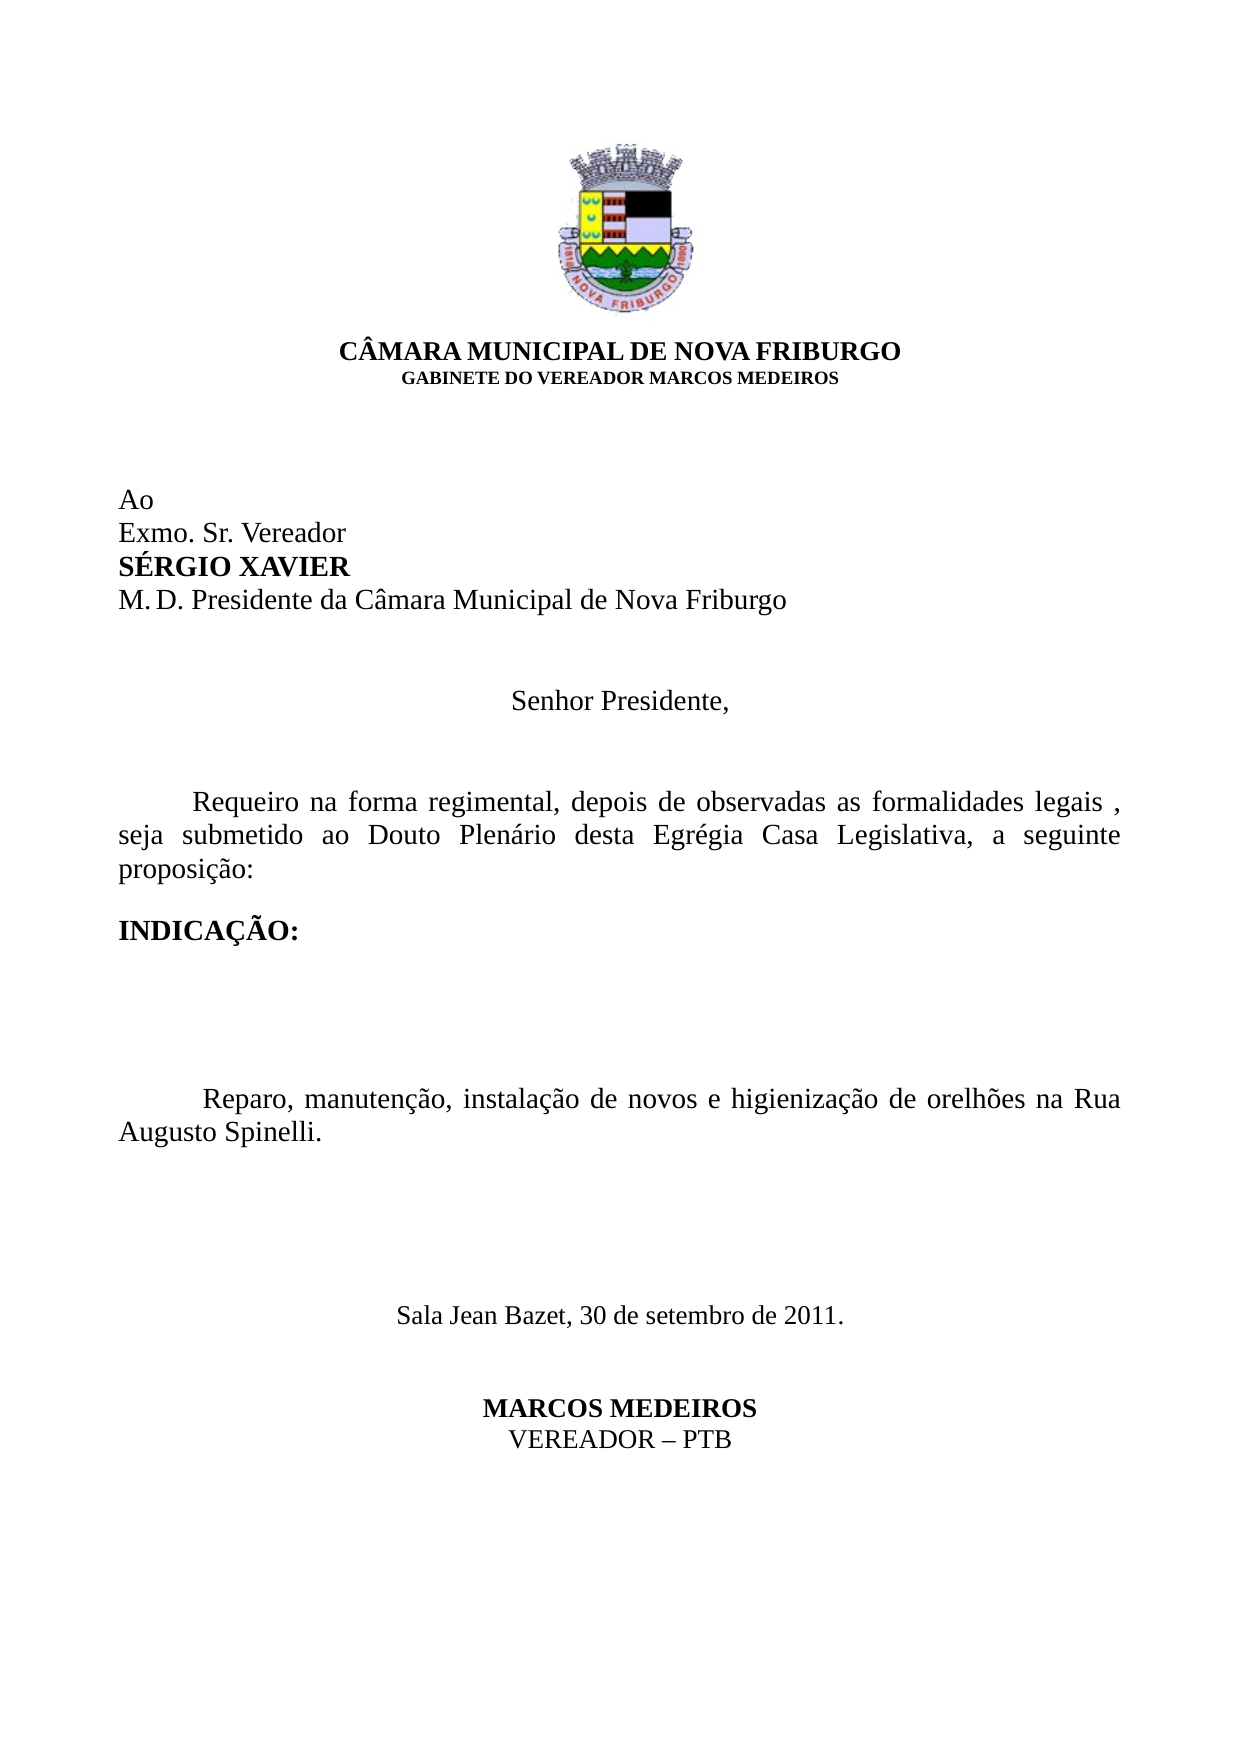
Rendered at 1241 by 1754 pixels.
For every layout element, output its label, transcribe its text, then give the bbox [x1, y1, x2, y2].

text SÉRGIO XAVIER [118, 549, 1122, 582]
text GABINETE DO VEREADOR MARCOS MEDEIROS [118, 367, 1122, 388]
text Requeiro na forma regimental, depois de observadas as formalidades legais , seja submetido ao Douto Plenário desta Egrégia Casa Legislativa, a seguinte proposição: [118, 784, 1122, 884]
text VEREADOR – PTB [118, 1423, 1122, 1455]
list D. Presidente da Câmara Municipal de Nova Friburgo [118, 582, 1122, 616]
text Exmo. Sr. Vereador [118, 515, 1122, 549]
text CÂMARA MUNICIPAL DE NOVA FRIBURGO [118, 335, 1122, 367]
text Ao [118, 482, 1122, 515]
text Reparo, manutenção, instalação de novos e higienização de orelhões na Rua Augusto Spinelli. [118, 1081, 1122, 1148]
text Sala Jean Bazet, 30 de setembro de 2011. [118, 1299, 1122, 1330]
text MARCOS MEDEIROS [118, 1392, 1122, 1423]
text Senhor Presidente, [118, 683, 1122, 717]
text INDICAÇÃO: [118, 913, 1122, 947]
picture [537, 127, 703, 327]
